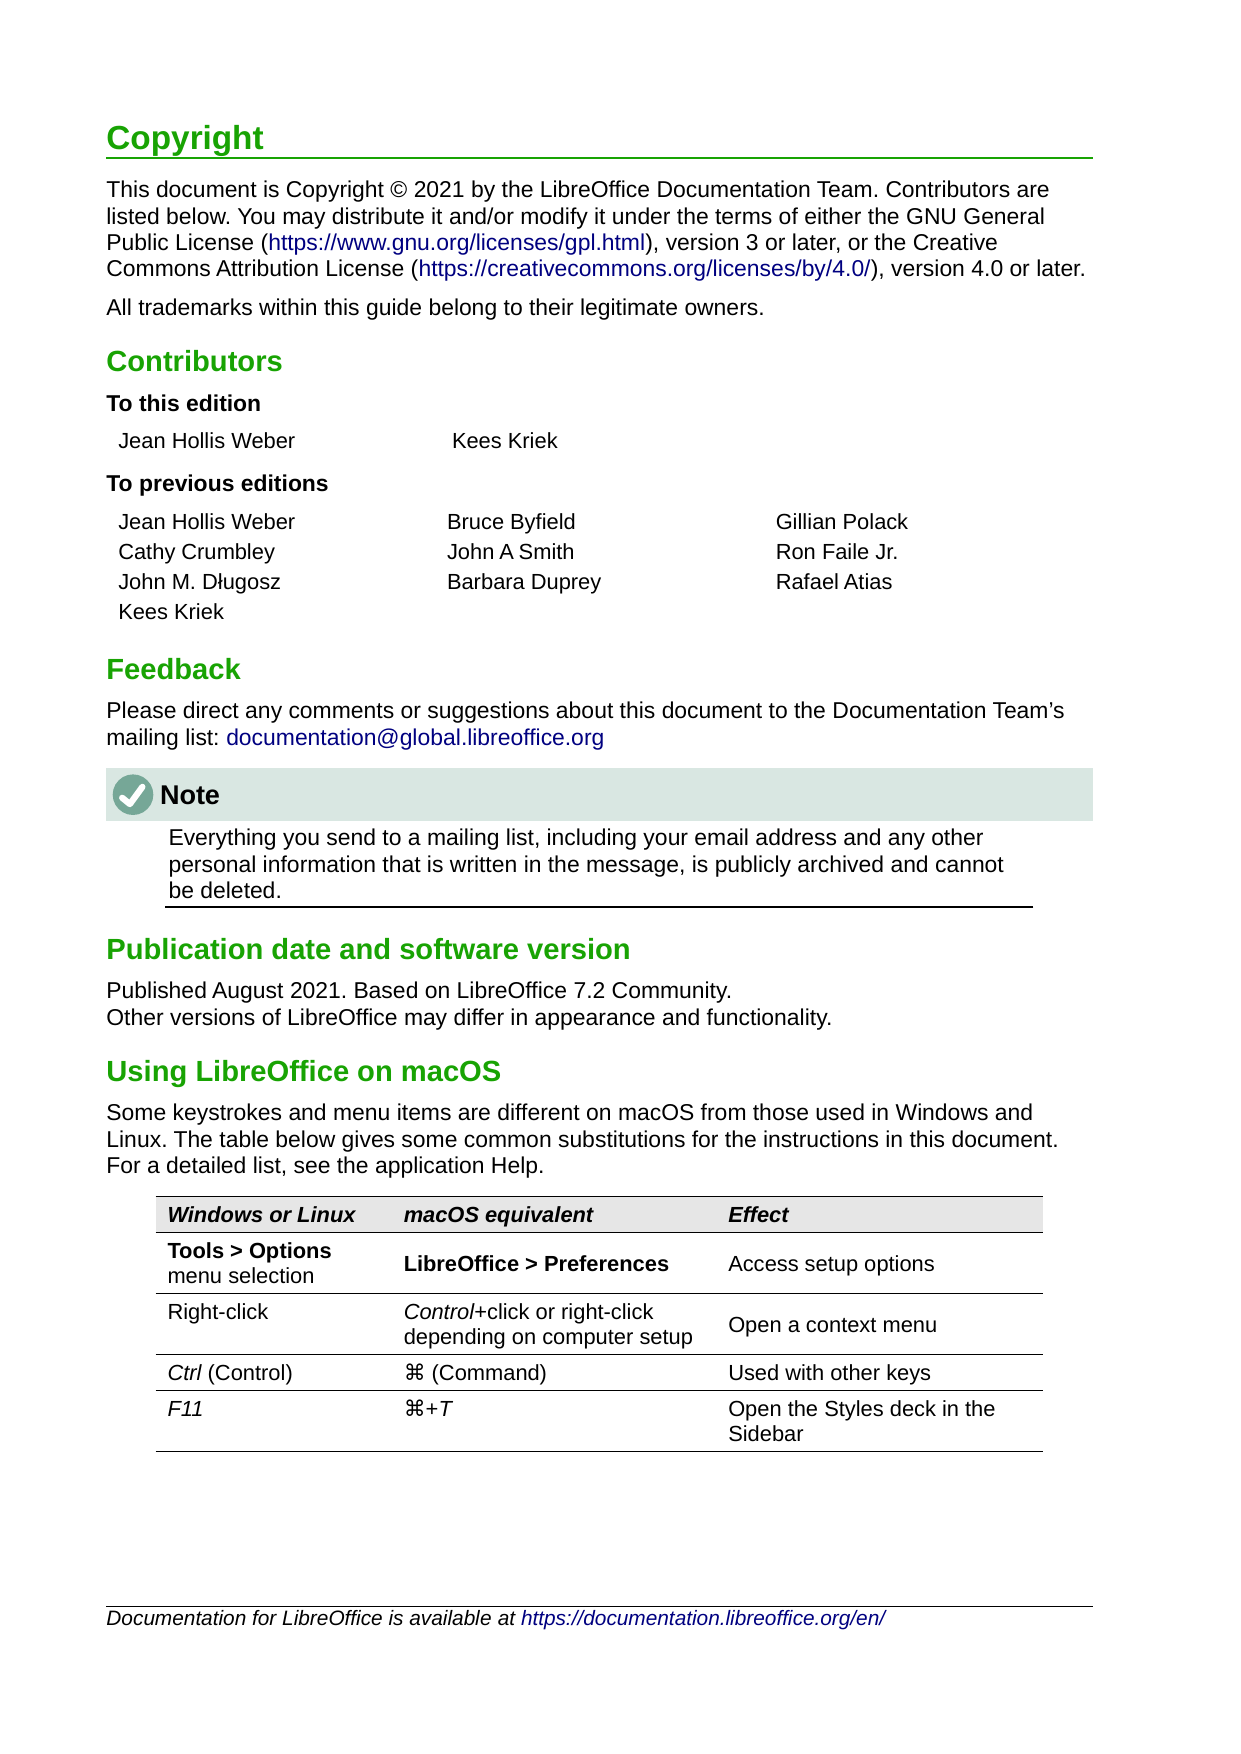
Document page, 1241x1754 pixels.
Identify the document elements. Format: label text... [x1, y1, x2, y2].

table_cell Open a context menu [716, 1294, 1043, 1354]
text This document is Copyright © 2021 by the LibreOffice Documentation Team. Contributors are listed below. You may distribute it and/or modify it under the terms of either the GNU General Public License (https://www.gnu.org/licenses/gpl.html), version 3 or later, or the Creative Commons Attribution License (https://creativecommons.org/licenses/by/4.0/), version 4.0 or later. [106, 176, 1093, 282]
text Please direct any comments or suggestions about this document to the Documentation Team’s mailing list: documentation@global.libreoffice.org [106, 697, 1093, 750]
table_cell LibreOffice > Preferences [392, 1233, 716, 1293]
table_cell Used with other keys [716, 1355, 1043, 1390]
table_header Effect [716, 1197, 1043, 1232]
text Everything you send to a mailing list, including your email address and any other personal information that is written in the message, is publicly archived and cannot be deleted. [165, 821, 1033, 906]
table_cell ⌘ (Command) [392, 1355, 716, 1390]
subtitle Publication date and software version [106, 932, 1093, 966]
subtitle Contributors [106, 344, 1093, 378]
table_cell Open the Styles deck in the Sidebar [716, 1391, 1043, 1451]
table_header Bruce Byfield [435, 509, 764, 539]
table_cell Tools > Options menu selection [156, 1233, 392, 1293]
text To previous editions [106, 470, 1093, 496]
table_cell John M. Długosz [106, 569, 435, 599]
table_cell [764, 599, 1093, 628]
table_header [766, 429, 1093, 458]
subtitle Using LibreOffice on macOS [106, 1054, 1093, 1087]
table_cell Kees Kriek [106, 599, 435, 628]
table_cell Control+click or right-click depending on computer setup [392, 1294, 716, 1354]
table_cell Ron Faile Jr. [764, 539, 1093, 569]
table_cell Barbara Duprey [435, 569, 764, 599]
table_cell [435, 599, 764, 628]
table_header Jean Hollis Weber [106, 509, 435, 539]
table_cell Cathy Crumbley [106, 539, 435, 569]
table_header Windows or Linux [156, 1197, 392, 1232]
table_cell John A Smith [435, 539, 764, 569]
table_cell ⌘+T [392, 1391, 716, 1451]
text All trademarks within this guide belong to their legitimate owners. [106, 294, 1093, 321]
table_header Gillian Polack [764, 509, 1093, 539]
table_header Kees Kriek [440, 429, 766, 458]
table_cell Access setup options [716, 1233, 1043, 1293]
table_header macOS equivalent [392, 1197, 716, 1232]
table_cell Right-click [156, 1294, 392, 1354]
table_cell F11 [156, 1391, 392, 1451]
subtitle Feedback [106, 652, 1093, 686]
subtitle Copyright [106, 118, 1093, 157]
text Published August 2021. Based on LibreOffice 7.2 Community. Other versions of LibreOffice may differ in appearance and functionality. [106, 977, 1093, 1030]
table_cell Ctrl (Control) [156, 1355, 392, 1390]
table_header Jean Hollis Weber [106, 429, 440, 458]
table_cell Rafael Atias [764, 569, 1093, 599]
text Some keystrokes and menu items are different on macOS from those used in Windows and Linux. The table below gives some common substitutions for the instructions in this document. For a detailed list, see the application Help. [106, 1099, 1093, 1178]
subtitle Note [106, 768, 1093, 821]
text To this edition [106, 389, 1093, 416]
